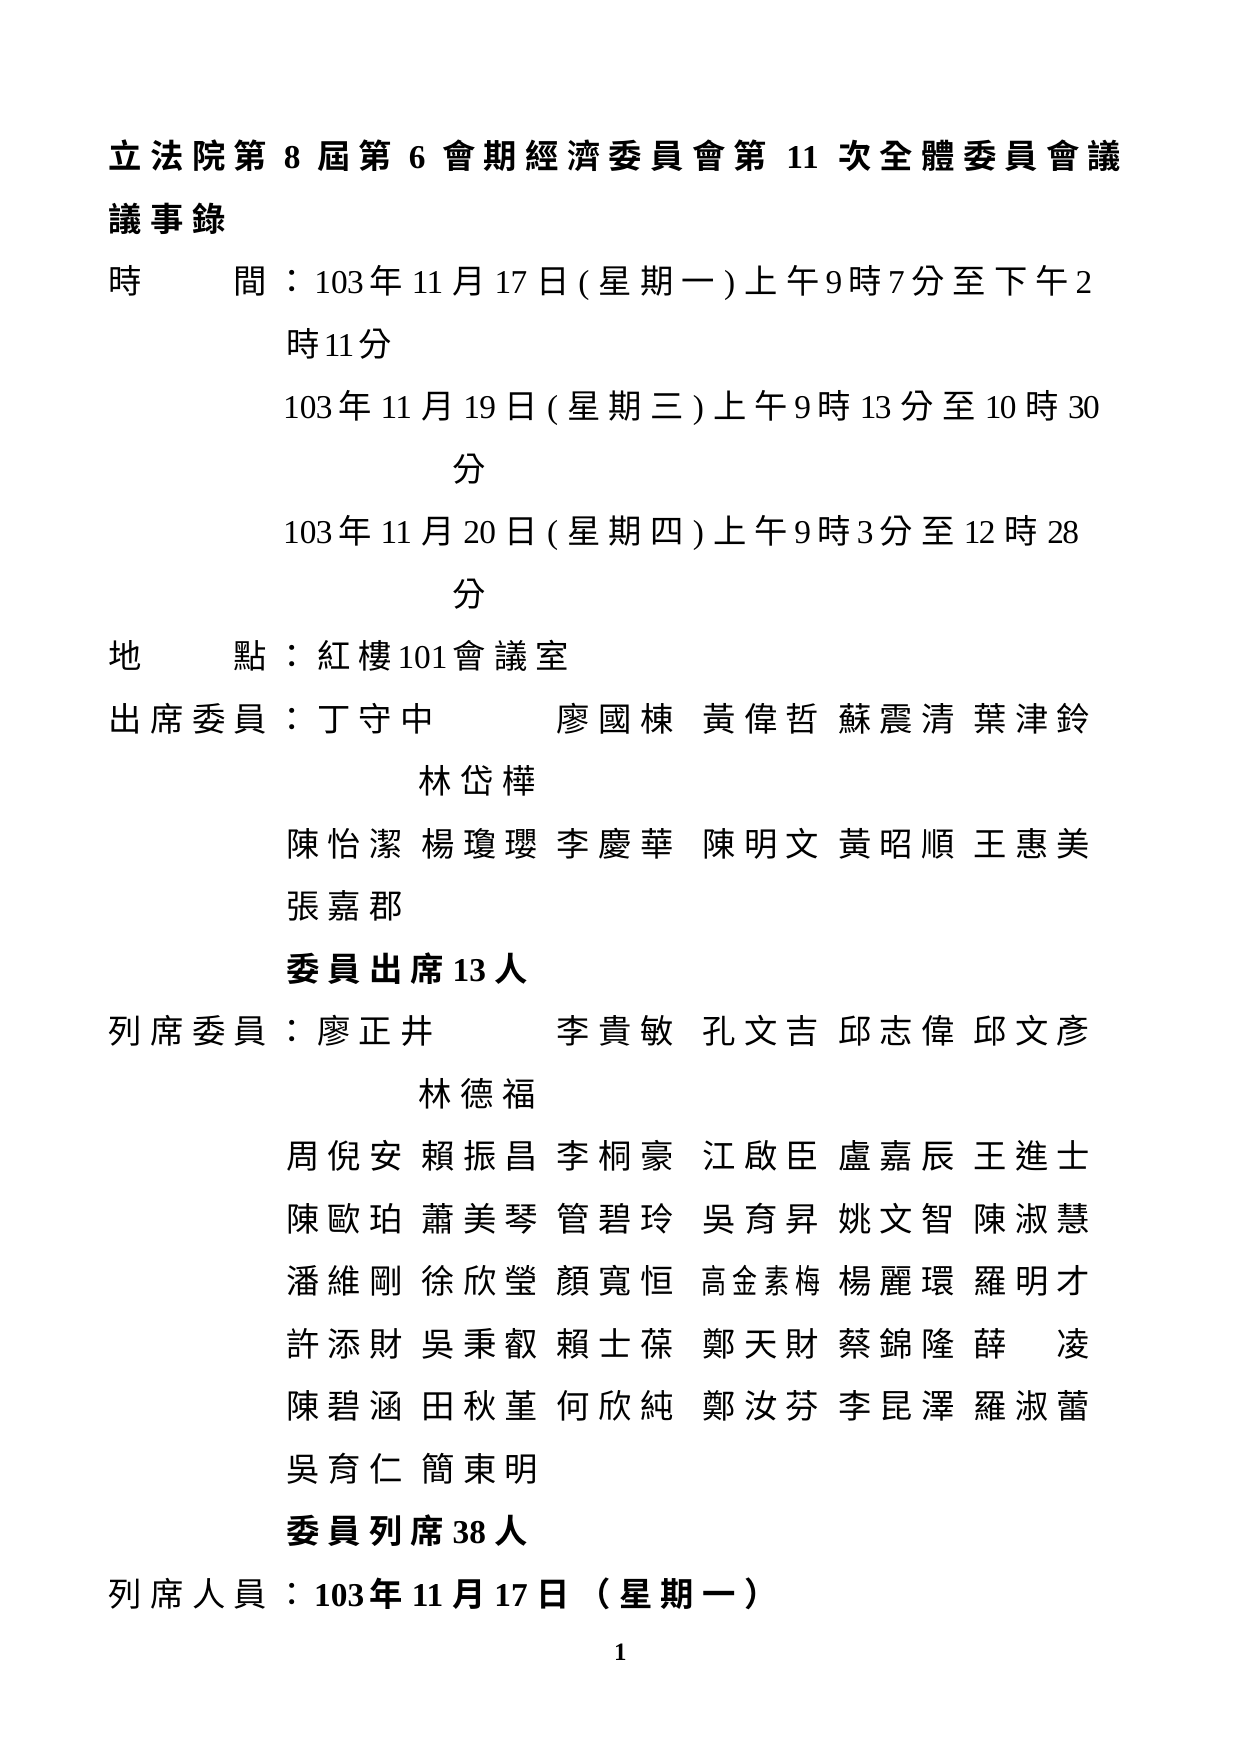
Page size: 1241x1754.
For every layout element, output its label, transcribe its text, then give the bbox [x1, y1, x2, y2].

text 立法院第8屆第6會期經濟委員會第11次全體委員會議議事錄 [104, 113, 1136, 238]
text 103年11月19日(星期三)上午9時13分至10時30分 [278, 363, 1121, 488]
text 列席人員：103年11月17日（星期一） [104, 1550, 1136, 1613]
text 時 間：103年11月17日(星期一)上午9時7分至下午2時11分 [104, 238, 1121, 363]
text 103年11月20日(星期四)上午9時3分至12時28分 [278, 488, 1121, 613]
text 出席委員：丁守中 廖國棟 黃偉哲 蘇震清 葉津鈴 林岱樺 陳怡潔 楊瓊瓔 李慶華 陳明文 黃昭順 王惠美 張嘉郡 委員出席13人 [104, 675, 1101, 988]
text 列席委員：廖正井 李貴敏 孔文吉 邱志偉 邱文彥 林德福 周倪安 賴振昌 李桐豪 江啟臣 盧嘉辰 王進士 陳歐珀 蕭美琴 管碧玲 吳育昇 姚文智 陳淑慧 潘維剛 徐欣瑩 顏寬恒 高金素梅 楊麗環 羅明才 許添財 吳秉叡 賴士葆 鄭天財 蔡錦隆 薛 凌 陳碧涵 田秋堇 何欣純 鄭汝芬 李昆澤 羅淑蕾 吳育仁 簡東明 委員列席38人 [104, 988, 1101, 1550]
text 地 點：紅樓101會議室 [104, 613, 1136, 675]
